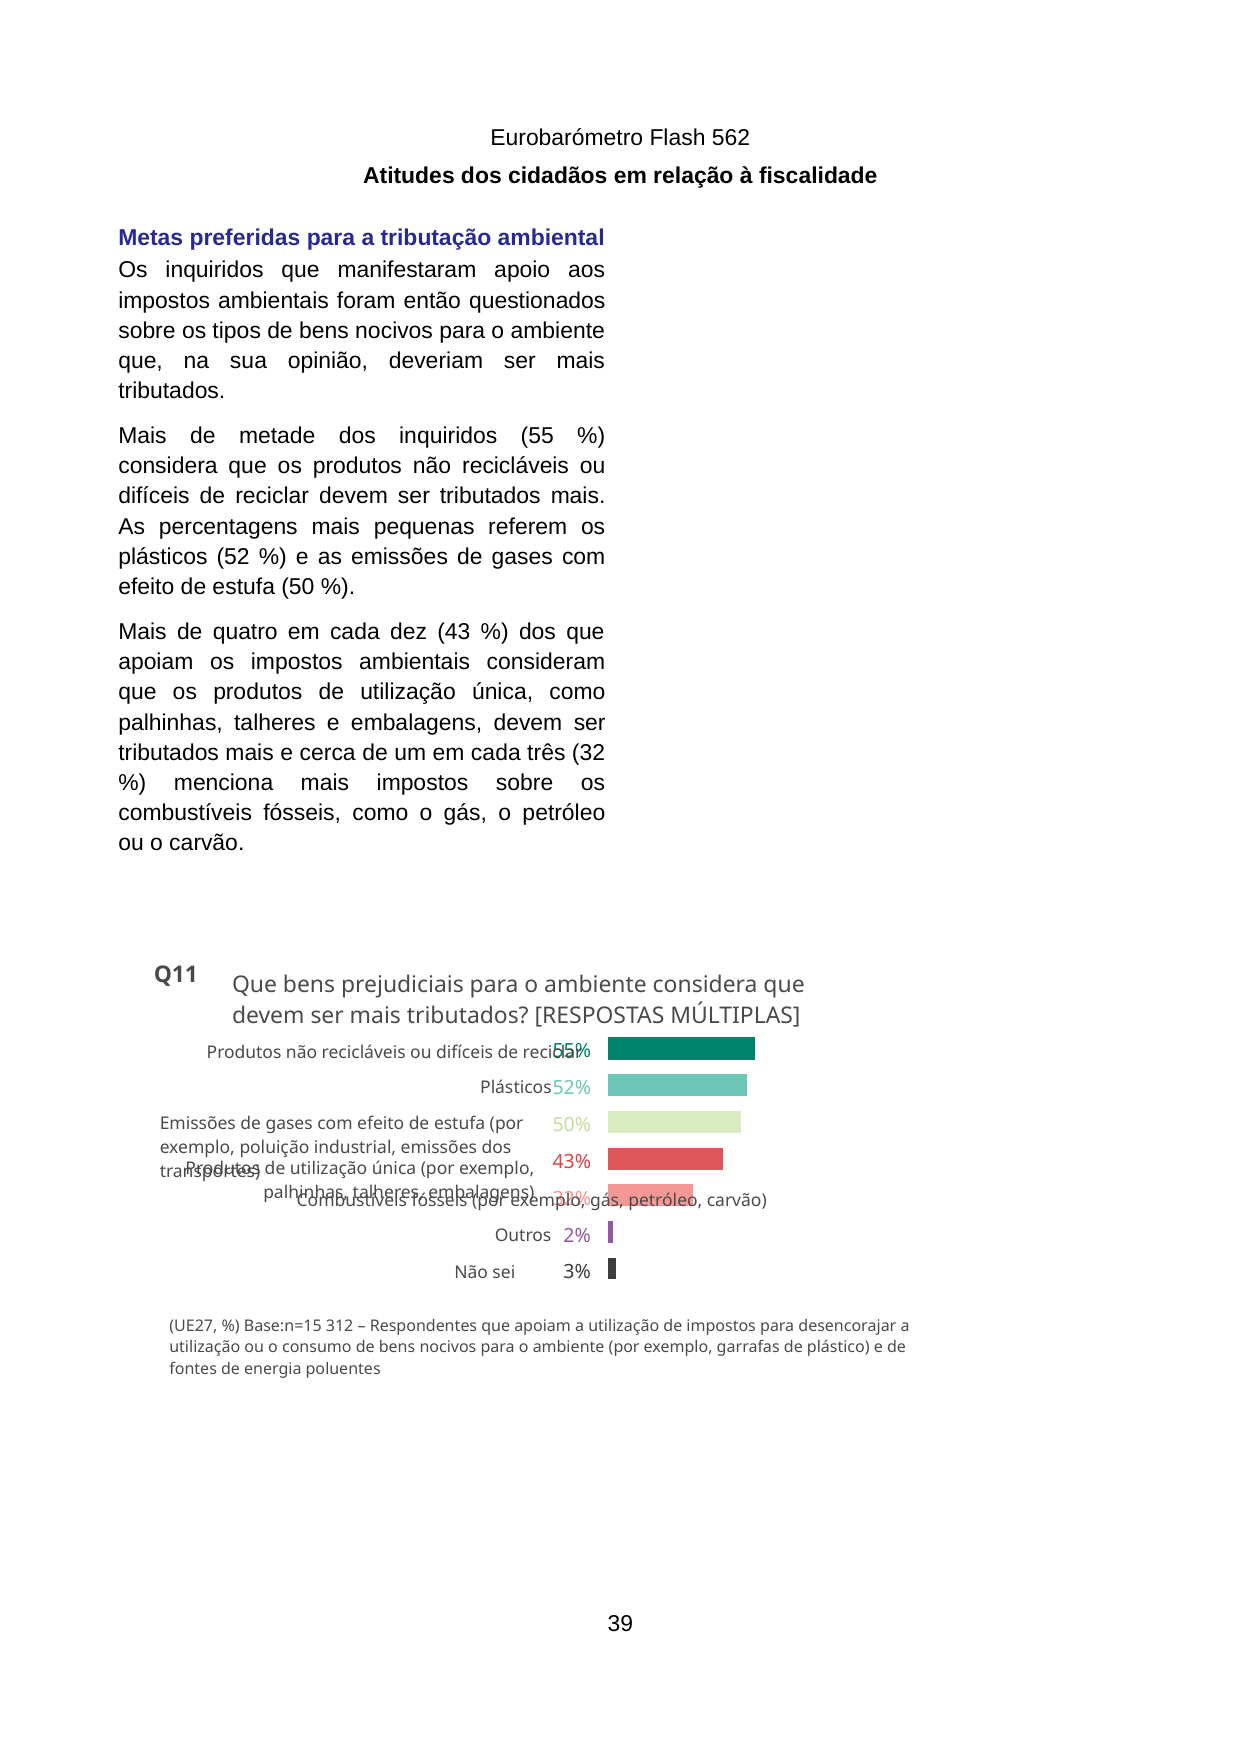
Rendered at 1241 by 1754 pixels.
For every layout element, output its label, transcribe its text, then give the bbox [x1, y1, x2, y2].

text Mais de metade dos inquiridos (55 %) considera que os produtos não recicláveis ou difíceis de reciclar devem ser tributados mais. As percentagens mais pequenas referem os plásticos (52 %) e as emissões de gases com efeito de estufa (50 %). [118, 422, 605, 599]
text Mais de quatro em cada dez (43 %) dos que apoiam os impostos ambientais consideram que os produtos de utilização única, como palhinhas, talheres e embalagens, devem ser tributados mais e cerca de um em cada três (32 %) menciona mais impostos sobre os combustíveis fósseis, como o gás, o petróleo ou o carvão. [118, 618, 605, 856]
text Metas preferidas para a tributação ambiental [118, 224, 605, 250]
text Os inquiridos que manifestaram apoio aos impostos ambientais foram então questionados sobre os tipos de bens nocivos para o ambiente que, na sua opinião, deveriam ser mais tributados. [118, 256, 605, 403]
